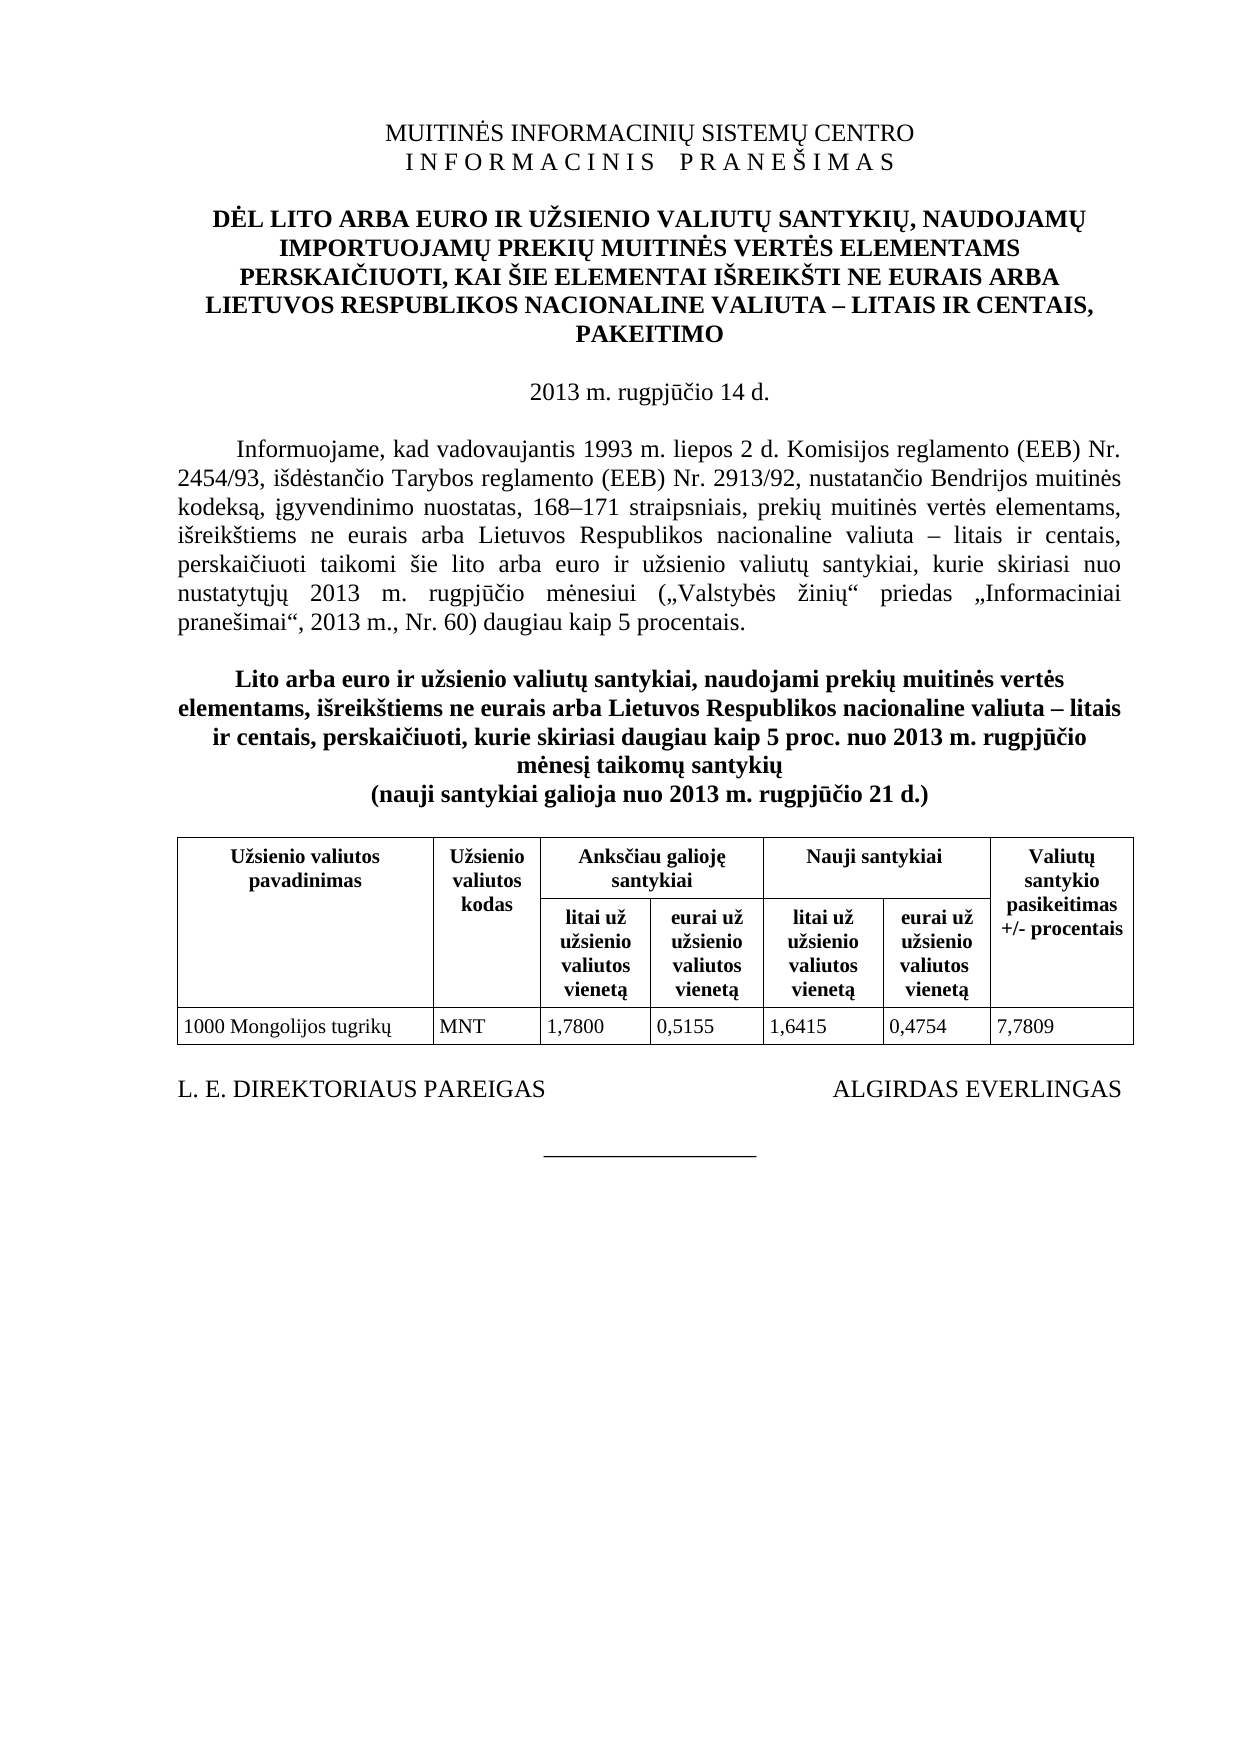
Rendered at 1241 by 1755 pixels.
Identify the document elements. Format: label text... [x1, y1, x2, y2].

table_cell 0,5155 [651, 1008, 763, 1044]
table_cell 1000 Mongolijos tugrikų [178, 1008, 433, 1044]
table_cell eurai už užsienio valiutos vienetą [651, 899, 763, 1007]
text _________________ [177, 1131, 1122, 1160]
table_header Užsienio valiutos pavadinimas [178, 838, 433, 1007]
table_header Nauji santykiai [764, 838, 990, 898]
text L. e. direktoriaus pareigas Algirdas Everlingas [177, 1074, 1122, 1103]
text 2013 m. rugpjūčio 14 d. [177, 377, 1122, 406]
text Informuojame, kad vadovaujantis 1993 m. liepos 2 d. Komisijos reglamento (EEB) Nr. 2454/93, išdėstančio Tarybos reglamento (EEB) Nr. 2913/92, nustatančio Bendrijos muitinės kodeksą, įgyvendinimo nuostatas, 168–171 straipsniais, prekių muitinės vertės elementams, išreikštiems ne eurais arba Lietuvos Respublikos nacionaline valiuta – litais ir centais, perskaičiuoti taikomi šie lito arba euro ir užsienio valiutų santykiai, kurie skiriasi nuo nustatytųjų 2013 m. rugpjūčio mėnesiui („Valstybės žinių“ priedas „Informaciniai pranešimai“, 2013 m., Nr. 60) daugiau kaip 5 procentais. [177, 434, 1122, 636]
table_cell MNT [434, 1008, 540, 1044]
table_cell 1,6415 [764, 1008, 883, 1044]
text DĖL LITO ARBA EURO IR UŽSIENIO VALIUTŲ SANTYKIŲ, NAUDOJAMŲ IMPORTUOJAMŲ PREKIŲ MUITINĖS VERTĖS ELEMENTAMS PERSKAIČIUOTI, KAI ŠIE ELEMENTAI IŠREIKŠTI NE EURAIS ARBA LIETUVOS RESPUBLIKOS NACIONALINE VALIUTA – LITAIS IR CENTAIS, PAKEITIMO [177, 204, 1122, 348]
table_header Užsienio valiutos kodas [434, 838, 540, 1007]
table_cell litai už užsienio valiutos vienetą [541, 899, 650, 1007]
text MUITINĖS INFORMACINIŲ SISTEMŲ CENTRO [177, 118, 1122, 147]
table_cell eurai už užsienio valiutos vienetą [884, 899, 990, 1007]
text Lito arba euro ir užsienio valiutų santykiai, naudojami prekių muitinės vertės elementams, išreikštiems ne eurais arba Lietuvos Respublikos nacionaline valiuta – litais ir centais, perskaičiuoti, kurie skiriasi daugiau kaip 5 proc. nuo 2013 m. rugpjūčio mėnesį taikomų santykių [177, 664, 1122, 779]
table_header Valiutų santykio pasikeitimas +/- procentais [991, 838, 1133, 1007]
table_cell 1,7800 [541, 1008, 650, 1044]
table_header Anksčiau galioję santykiai [541, 838, 763, 898]
table_cell 0,4754 [884, 1008, 990, 1044]
table_cell 7,7809 [991, 1008, 1133, 1044]
text i n f o r m a c i n i s p r a n e š i m a s [177, 147, 1122, 176]
text (nauji santykiai galioja nuo 2013 m. rugpjūčio 21 d.) [177, 779, 1122, 808]
table_cell litai už užsienio valiutos vienetą [764, 899, 883, 1007]
